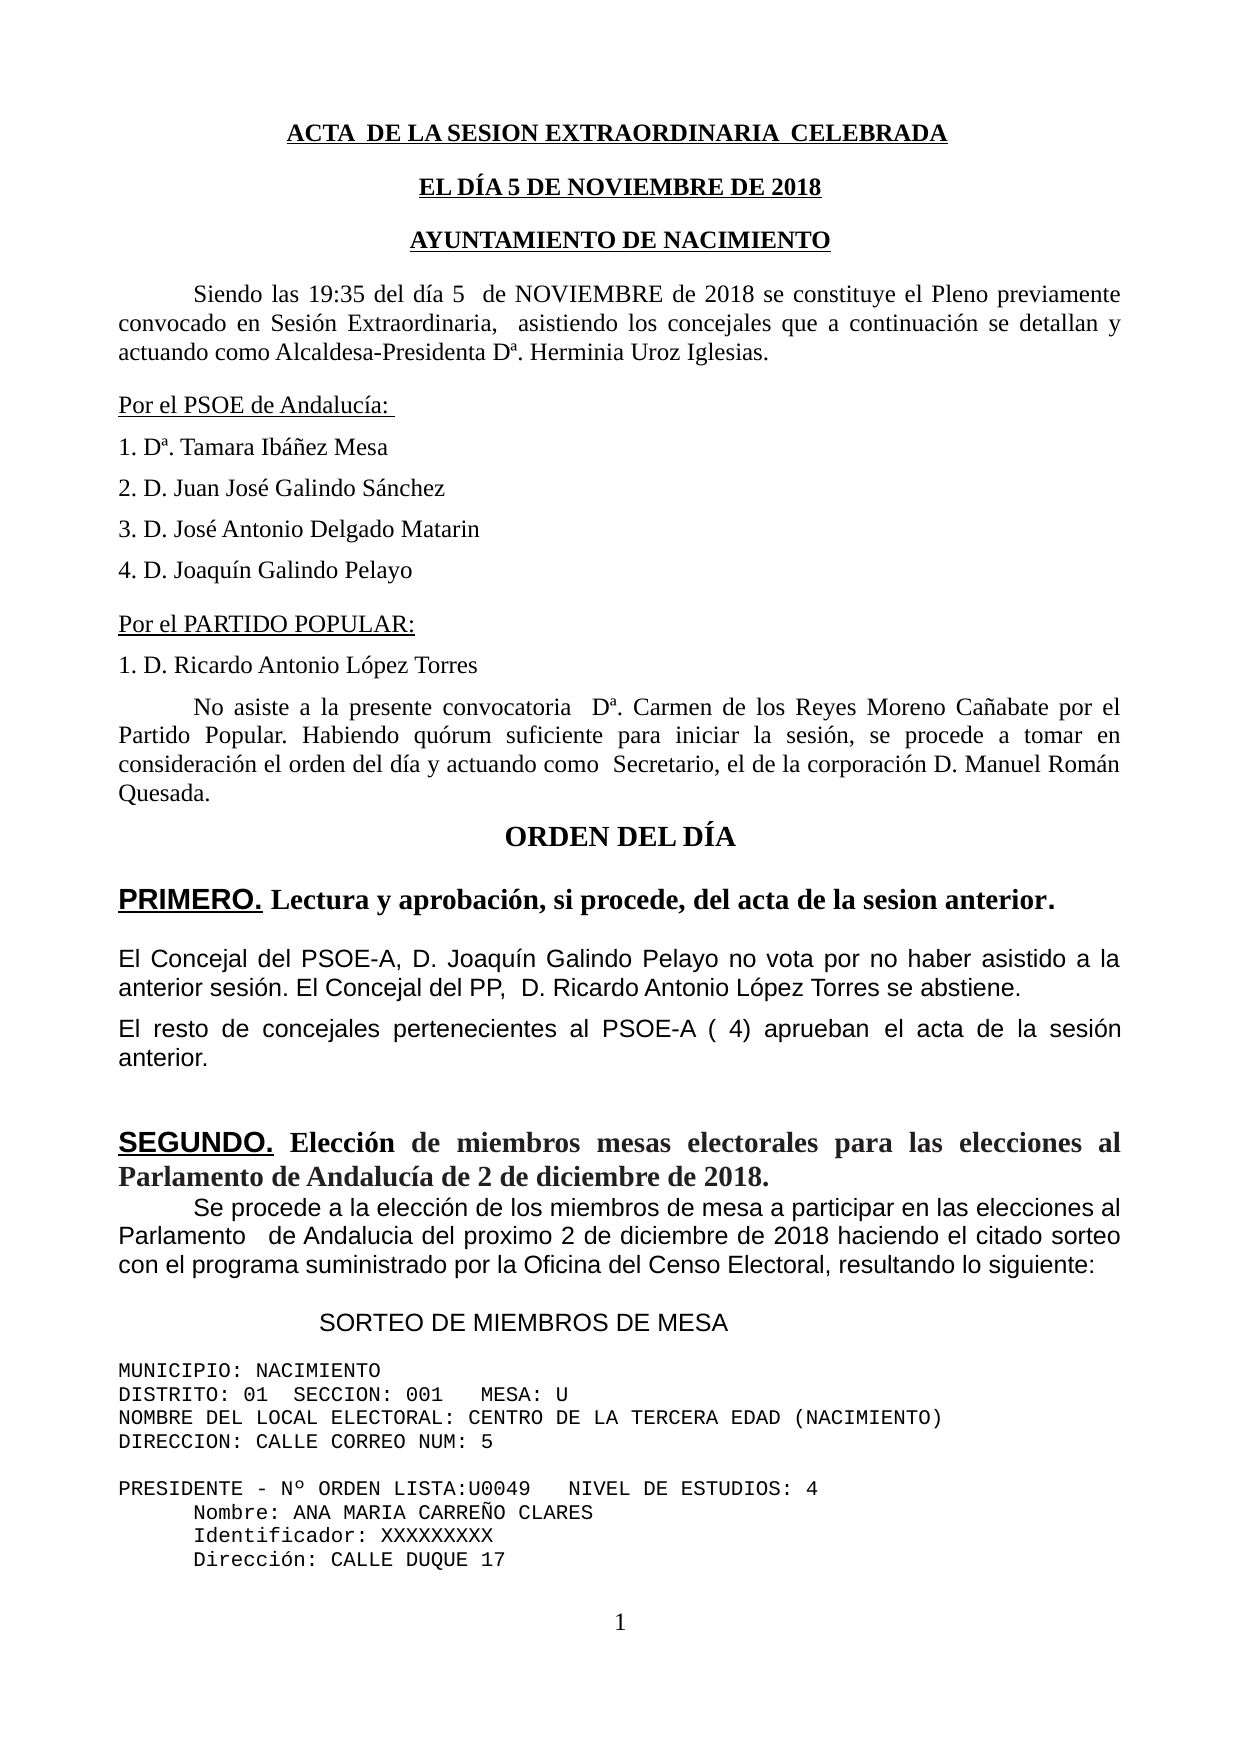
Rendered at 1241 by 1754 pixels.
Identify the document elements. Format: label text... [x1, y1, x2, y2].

subtitle Siendo las 19:35 del día 5 de NOVIEMBRE de 2018 se constituye el Pleno previamente convocado en Sesión Extraordinaria, asistiendo los concejales que a continuación se detallan y actuando como Alcaldesa-Presidenta Dª. Herminia Uroz Iglesias. [118, 279, 1122, 366]
text El resto de concejales pertenecientes al PSOE-A ( 4) aprueban el acta de la sesión anterior. [118, 1014, 1122, 1072]
text PRIMERO. Lectura y aprobación, si procede, del acta de la sesion anterior. [118, 882, 1122, 915]
text DISTRITO: 01 SECCION: 001 MESA: U [118, 1383, 1122, 1407]
text 3. D. José Antonio Delgado Matarin [118, 514, 1122, 543]
subtitle AYUNTAMIENTO DE NACIMIENTO [118, 226, 1122, 254]
text Identificador: XXXXXXXXX [118, 1525, 1122, 1549]
text SEGUNDO. Elección de miembros mesas electorales para las elecciones al Parlamento de Andalucía de 2 de diciembre de 2018. [118, 1125, 1122, 1192]
text MUNICIPIO: NACIMIENTO [118, 1360, 1122, 1383]
subtitle Por el PSOE de Andalucía: [118, 391, 1122, 419]
text DIRECCION: CALLE CORREO NUM: 5 [118, 1431, 1122, 1454]
text 1. D. Ricardo Antonio López Torres [118, 651, 1122, 679]
text ORDEN DEL DÍA [118, 819, 1122, 853]
text No asiste a la presente convocatoria Dª. Carmen de los Reyes Moreno Cañabate por el Partido Popular. Habiendo quórum suficiente para iniciar la sesión, se procede a tomar en consideración el orden del día y actuando como Secretario, el de la corporación D. Manuel Román Quesada. [118, 692, 1122, 807]
text Se procede a la elección de los miembros de mesa a participar en las elecciones al Parlamento de Andalucia del proximo 2 de diciembre de 2018 haciendo el citado sorteo con el programa suministrado por la Oficina del Censo Electoral, resultando lo siguiente: [118, 1192, 1122, 1279]
text Dirección: CALLE DUQUE 17 [118, 1549, 1122, 1573]
text PRESIDENTE - Nº ORDEN LISTA:U0049 NIVEL DE ESTUDIOS: 4 [118, 1478, 1122, 1502]
text ACTA DE LA SESION EXTRAORDINARIA CELEBRADA [118, 118, 1122, 147]
text Nombre: ANA MARIA CARREÑO CLARES [118, 1502, 1122, 1525]
text NOMBRE DEL LOCAL ELECTORAL: CENTRO DE LA TERCERA EDAD (NACIMIENTO) [118, 1407, 1122, 1431]
text 4. D. Joaquín Galindo Pelayo [118, 556, 1122, 584]
text 1. Dª. Tamara Ibáñez Mesa [118, 432, 1122, 461]
text 2. D. Juan José Galindo Sánchez [118, 473, 1122, 502]
text El Concejal del PSOE-A, D. Joaquín Galindo Pelayo no vota por no haber asistido a la anterior sesión. El Concejal del PP, D. Ricardo Antonio López Torres se abstiene. [118, 944, 1122, 1002]
subtitle EL DÍA 5 DE NOVIEMBRE DE 2018 [118, 172, 1122, 201]
subtitle Por el PARTIDO POPULAR: [118, 609, 1122, 638]
text SORTEO DE MIEMBROS DE MESA [118, 1307, 1122, 1336]
